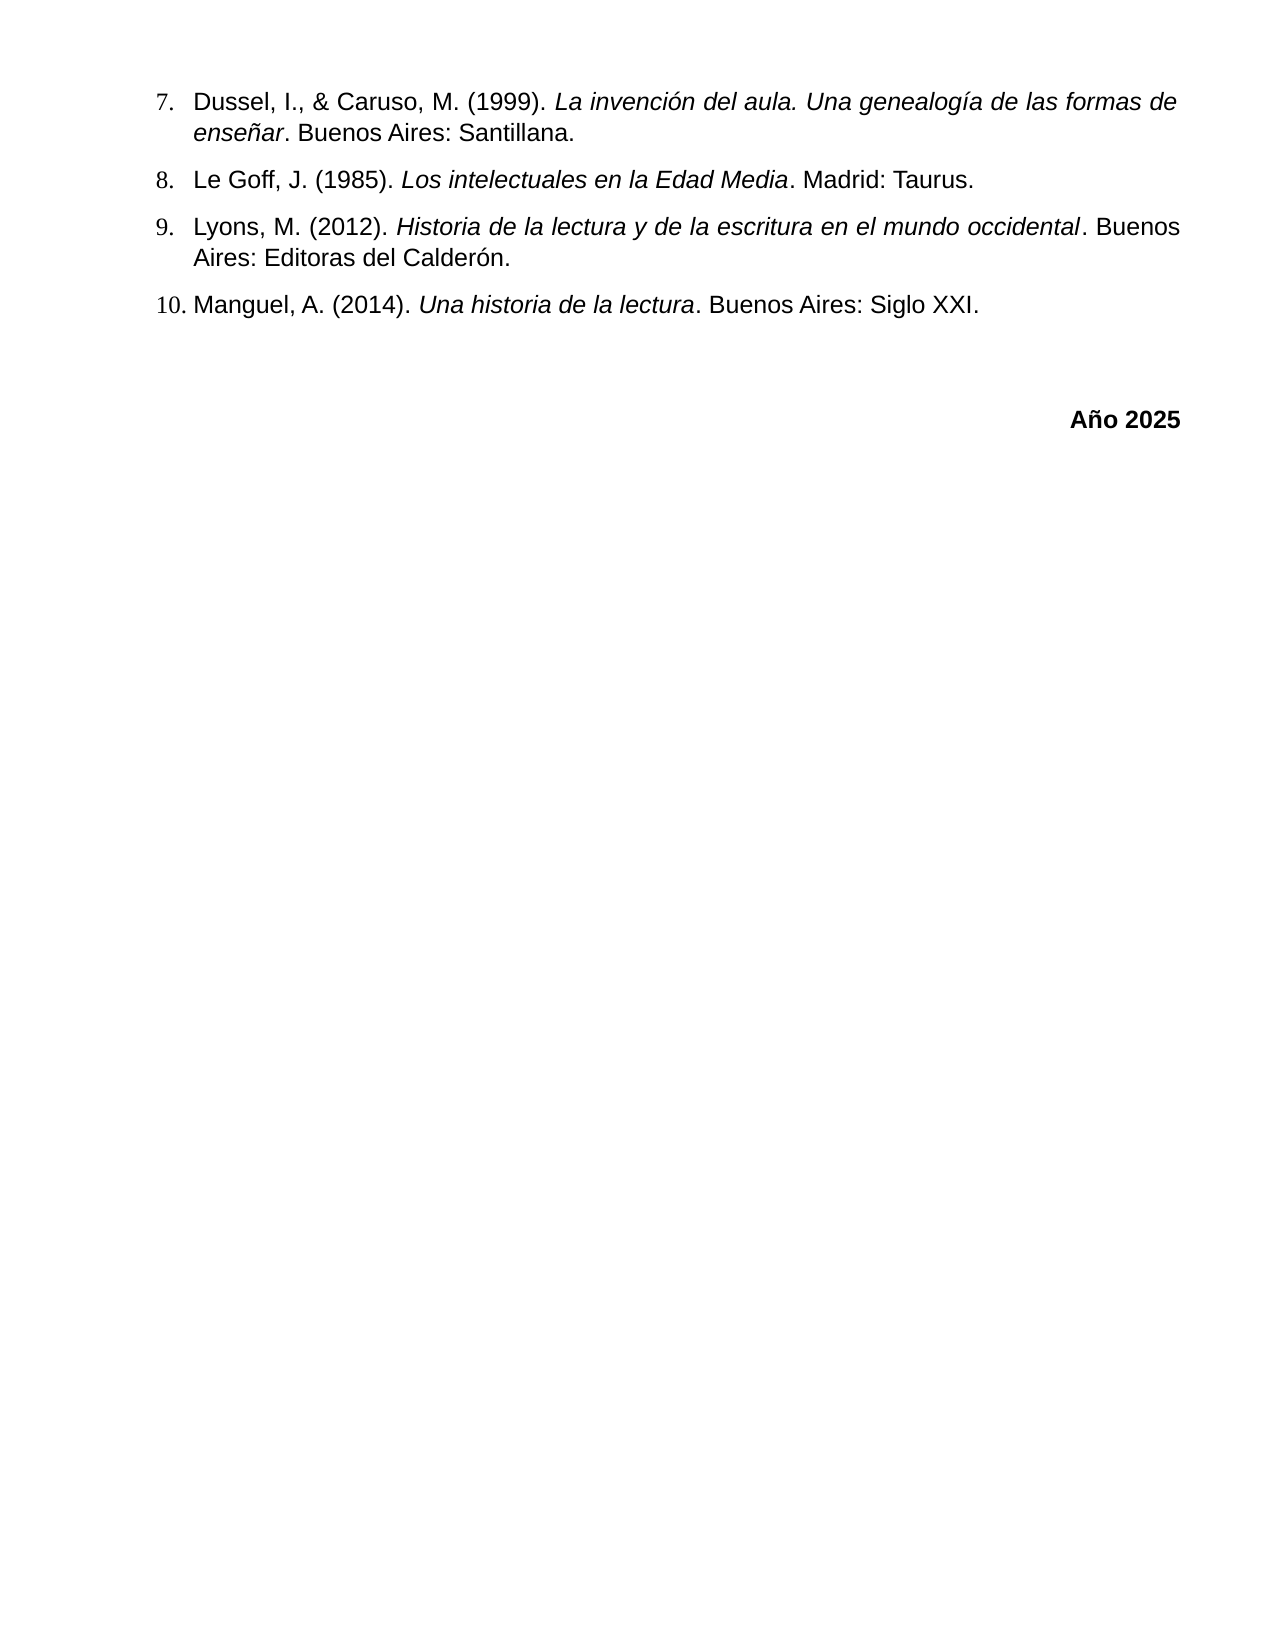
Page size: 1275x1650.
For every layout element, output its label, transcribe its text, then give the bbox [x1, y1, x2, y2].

list Le Goff, J. (1985). Los intelectuales en la Edad Media. Madrid: Taurus. [156, 165, 1181, 194]
list Lyons, M. (2012). Historia de la lectura y de la escritura en el mundo occidental. Buenos Aires: Editoras del Calderón. [156, 212, 1181, 271]
list Manguel, A. (2014). Una historia de la lectura. Buenos Aires: Siglo XXI. [156, 290, 1181, 318]
text Año 2025 [118, 405, 1181, 433]
list Dussel, I., & Caruso, M. (1999). La invención del aula. Una genealogía de las formas de enseñar. Buenos Aires: Santillana. [156, 87, 1181, 147]
